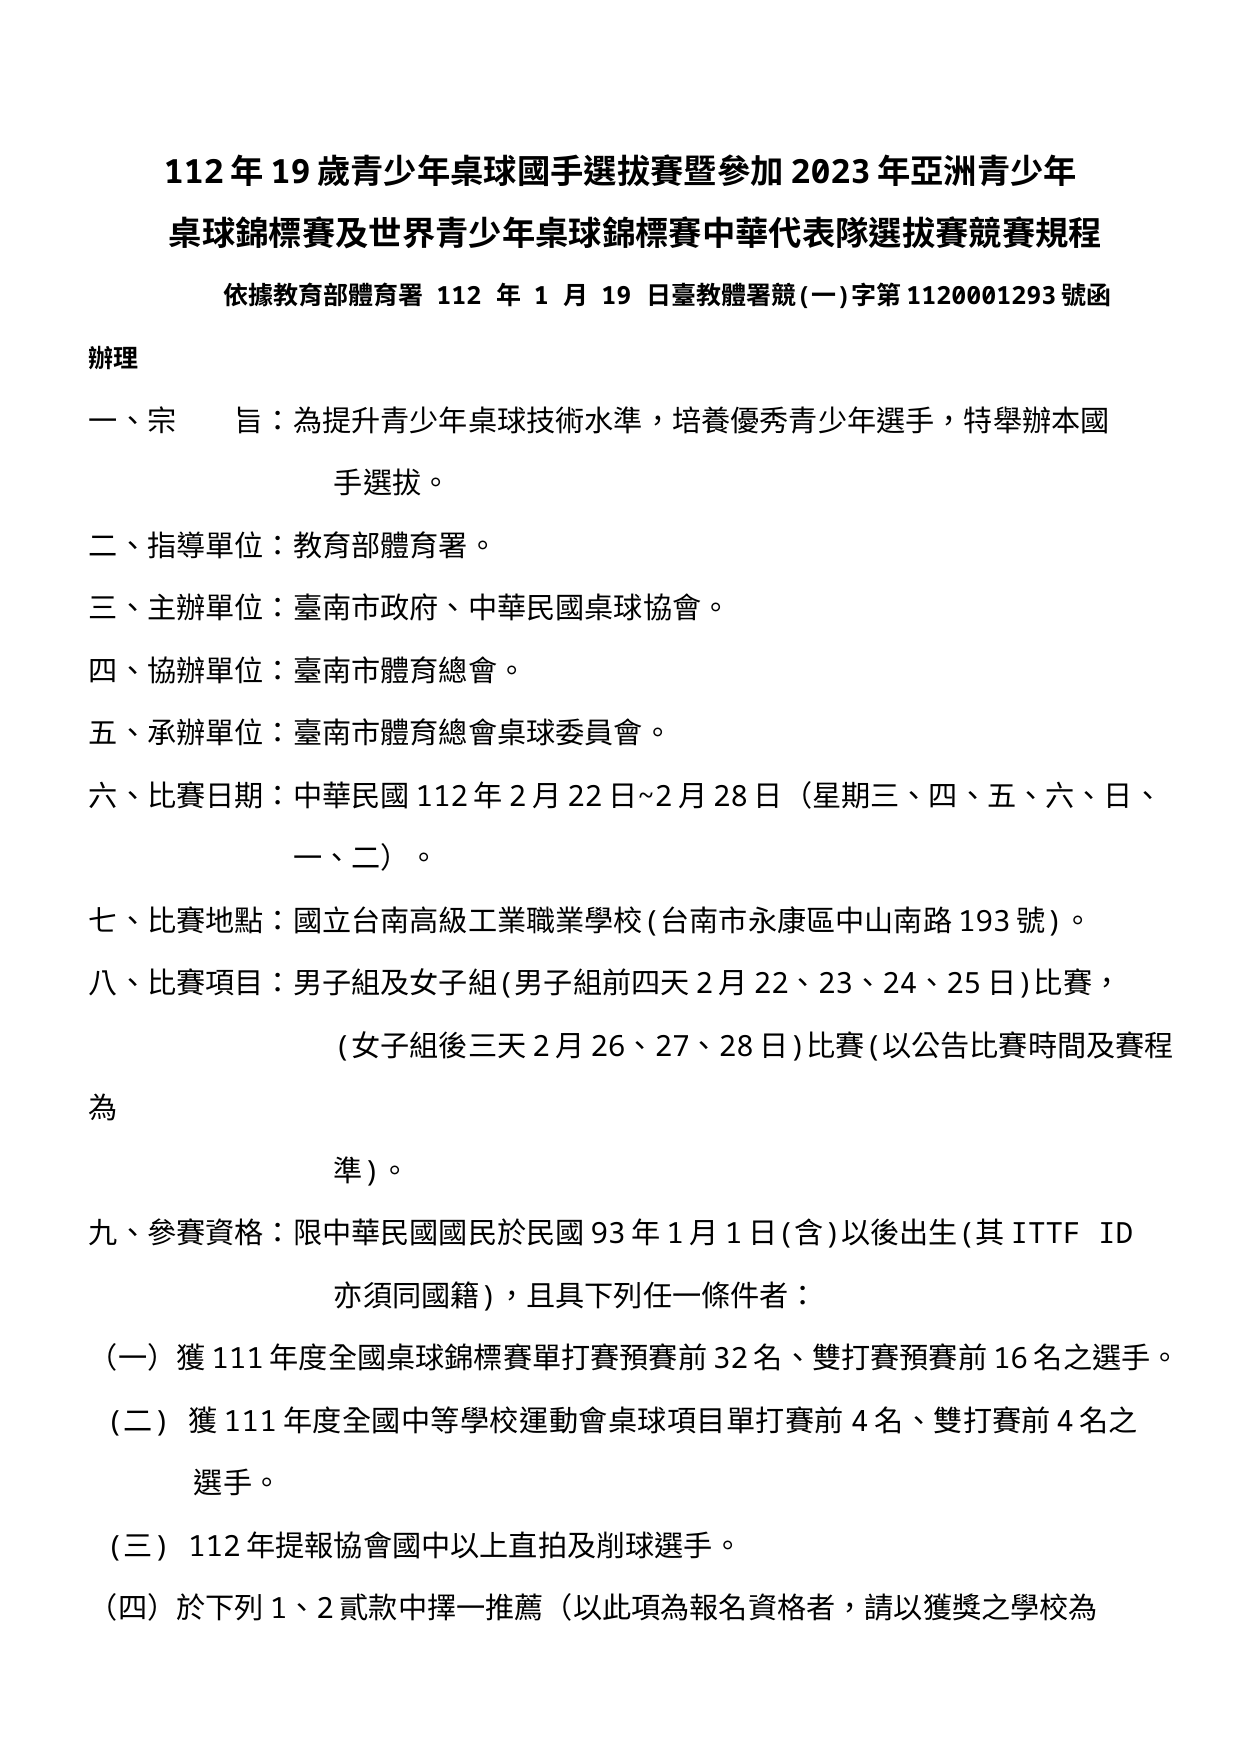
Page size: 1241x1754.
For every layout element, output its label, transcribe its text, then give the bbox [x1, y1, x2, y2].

text (三) 112年提報協會國中以上直拍及削球選手。 [89, 1502, 1152, 1564]
text 二、指導單位：教育部體育署。 [89, 502, 1152, 564]
text 112年19歲青少年桌球國手選拔賽暨參加2023年亞洲青少年 [89, 127, 1152, 189]
text 手選拔。 [89, 439, 1112, 502]
text 七、比賽地點：國立台南高級工業職業學校(台南市永康區中山南路193號)。 [89, 877, 1152, 939]
text 六、比賽日期：中華民國112年2月22日~2月28日（星期三、四、五、六、日、一、二）。 [89, 752, 1152, 877]
text 五、承辦單位：臺南市體育總會桌球委員會。 [89, 689, 1152, 752]
text 四、協辦單位：臺南市體育總會。 [89, 627, 1196, 689]
text (二) 獲111年度全國中等學校運動會桌球項目單打賽前4名、雙打賽前4名之 [89, 1377, 1152, 1439]
text （一）獲111年度全國桌球錦標賽單打賽預賽前32名、雙打賽預賽前16名之選手。 [89, 1314, 1152, 1377]
text 一、宗 旨：為提升青少年桌球技術水準，培養優秀青少年選手，特舉辦本國 [89, 377, 1112, 439]
text 桌球錦標賽及世界青少年桌球錦標賽中華代表隊選拔賽競賽規程 [89, 189, 1152, 252]
text 九、參賽資格：限中華民國國民於民國93年1月1日(含)以後出生(其ITTF ID [89, 1189, 1152, 1252]
text 亦須同國籍)，且具下列任一條件者： [89, 1252, 1152, 1314]
text 八、比賽項目：男子組及女子組(男子組前四天2月22、23、24、25日)比賽， [89, 939, 1196, 1002]
text 依據教育部體育署 112 年 1 月 19 日臺教體署競(一)字第1120001293號函辦理 [89, 252, 1112, 377]
text 選手。 [89, 1439, 1152, 1502]
text 準)。 [89, 1127, 1196, 1189]
text 三、主辦單位：臺南市政府、中華民國桌球協會。 [89, 564, 1196, 627]
text （四）於下列1、2貳款中擇一推薦（以此項為報名資格者，請以獲獎之學校為 [89, 1564, 1152, 1627]
text (女子組後三天2月26、27、28日)比賽(以公告比賽時間及賽程為 [89, 1002, 1196, 1127]
